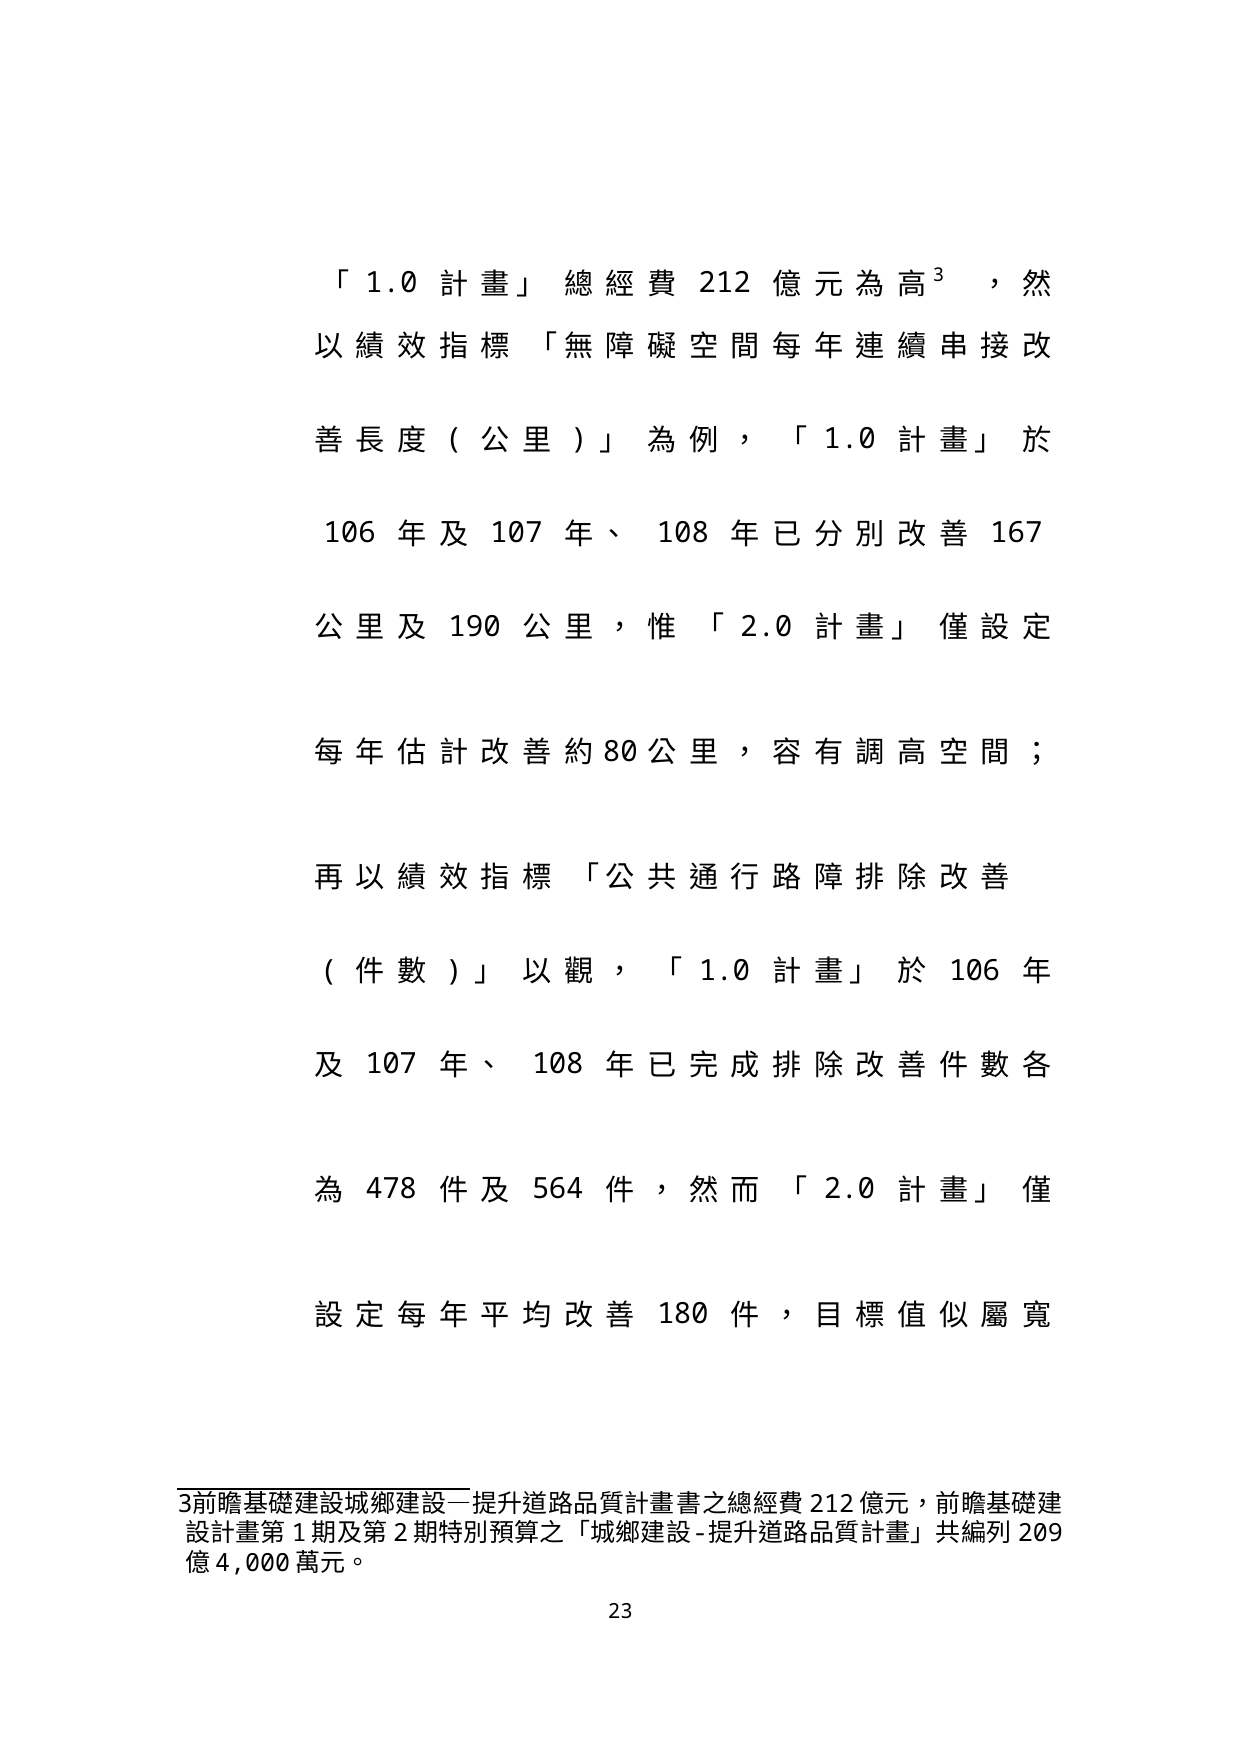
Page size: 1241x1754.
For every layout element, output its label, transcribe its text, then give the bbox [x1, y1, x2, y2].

text 前瞻基礎建設城鄉建設—提升道路品質計畫書之總經費212億元，前瞻基礎建設計畫第1期及第2期特別預算之「城鄉建設-提升道路品質計畫」共編列209億4,000萬元。 [177, 1489, 1063, 1577]
text 「1.0計畫」總經費212億元為高，然以績效指標「無障礙空間每年連續串接改善長度(公里)」為例，「1.0計畫」於106年及107年、108年已分別改善167公里及190公里，惟「2.0計畫」僅設定每年估計改善約80公里，容有調高空間；再以績效指標「公共通行路障排除改善(件數)」以觀，「1.0計畫」於106年及107年、108年已完成排除改善件數各為478件及564件，然而「2.0計畫」僅設定每年平均改善180件，目標值似屬寬 [271, 177, 1058, 1365]
